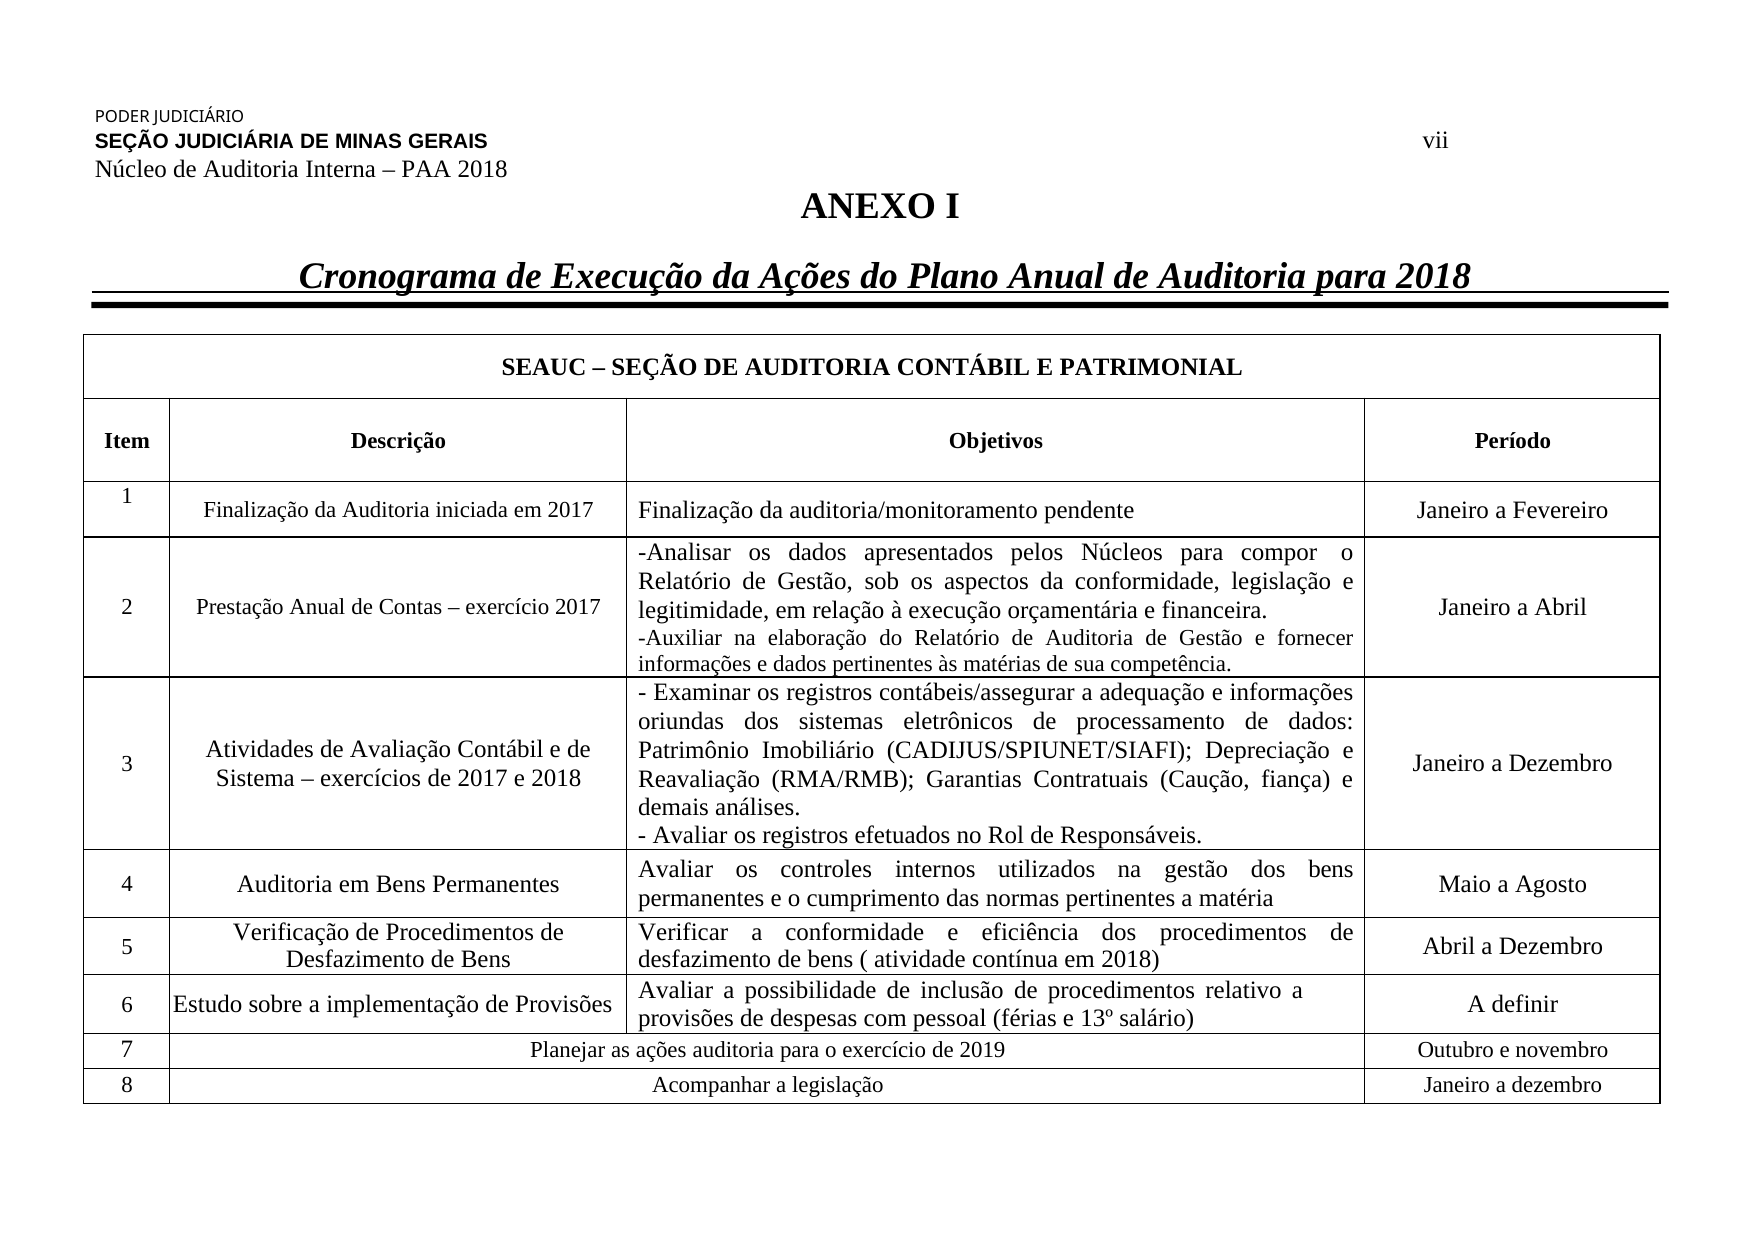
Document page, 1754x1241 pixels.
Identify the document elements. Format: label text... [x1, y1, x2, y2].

table_cell 3 [84, 678, 169, 849]
table_cell -Analisar os dados apresentados pelos Núcleos para compor o Relatório de Gestão, sob os aspectos da conformidade, legislação e legitimidade, em relação à execução orçamentária e financeira. -Auxiliar na elaboração do Relatório de Auditoria de Gestão e fornecer informações e dados pertinentes às matérias de sua competência. [627, 538, 1364, 676]
table_cell Verificação de Procedimentos de Desfazimento de Bens [170, 918, 626, 974]
table_cell Janeiro a dezembro [1365, 1069, 1659, 1103]
table_cell Atividades de Avaliação Contábil e de Sistema – exercícios de 2017 e 2018 [170, 678, 626, 849]
table_cell Outubro e novembro [1365, 1034, 1659, 1068]
table_cell 7 [84, 1034, 169, 1068]
table_cell Finalização da Auditoria iniciada em 2017 [170, 482, 626, 536]
text Cronograma de Execução da Ações do Plano Anual de Auditoria para 2018 [75, 254, 1685, 297]
table_cell Estudo sobre a implementação de Provisões [170, 975, 626, 1033]
table_cell Maio a Agosto [1365, 850, 1659, 917]
table_cell Descrição [170, 399, 626, 481]
table_cell Avaliar os controles internos utilizados na gestão dos bens permanentes e o cumprimento das normas pertinentes a matéria [627, 850, 1364, 917]
table_cell 5 [84, 918, 169, 974]
table_cell Verificar a conformidade e eficiência dos procedimentos de desfazimento de bens ( atividade contínua em 2018) [627, 918, 1364, 974]
table_cell Item [84, 399, 169, 481]
table_cell Avaliar a possibilidade de inclusão de procedimentos relativo a provisões de despesas com pessoal (férias e 13º salário) [627, 975, 1364, 1033]
table_cell Auditoria em Bens Permanentes [170, 850, 626, 917]
table_cell Prestação Anual de Contas – exercício 2017 [170, 538, 626, 676]
text SEÇÃO JUDICIÁRIA DE MINAS GERAIS vii [94, 126, 1685, 154]
table_cell Objetivos [627, 399, 1364, 481]
table_cell Finalização da auditoria/monitoramento pendente [627, 482, 1364, 536]
table_cell 8 [84, 1069, 169, 1103]
text PODER JUDICIÁRIO [94, 107, 1685, 126]
table_cell Abril a Dezembro [1365, 918, 1659, 974]
text Núcleo de Auditoria Interna – PAA 2018 [94, 154, 1685, 183]
table_header SEAUC – SEÇÃO DE AUDITORIA CONTÁBIL E PATRIMONIAL [84, 335, 1659, 398]
text ANEXO I [75, 184, 1685, 227]
table_cell Período [1365, 399, 1659, 481]
table_cell Janeiro a Dezembro [1365, 678, 1659, 849]
table_cell 4 [84, 850, 169, 917]
table_cell 2 [84, 538, 169, 676]
table_cell Acompanhar a legislação [170, 1069, 1364, 1103]
table_cell Examinar os registros contábeis/assegurar a adequação e informações oriundas dos sistemas eletrônicos de processamento de dados: Patrimônio Imobiliário (CADIJUS/SPIUNET/SIAFI); Depreciação e Reavaliação (RMA/RMB); Garantias Contratuais (Caução, fiança) e demais análises. Avaliar os registros efetuados no Rol de Responsáveis. [627, 678, 1364, 849]
table_cell A definir [1365, 975, 1659, 1033]
table_cell 1 [84, 482, 169, 536]
table_cell Janeiro a Abril [1365, 538, 1659, 676]
table_cell 6 [84, 975, 169, 1033]
table_cell Janeiro a Fevereiro [1365, 482, 1659, 536]
table_cell Planejar as ações auditoria para o exercício de 2019 [170, 1034, 1364, 1068]
